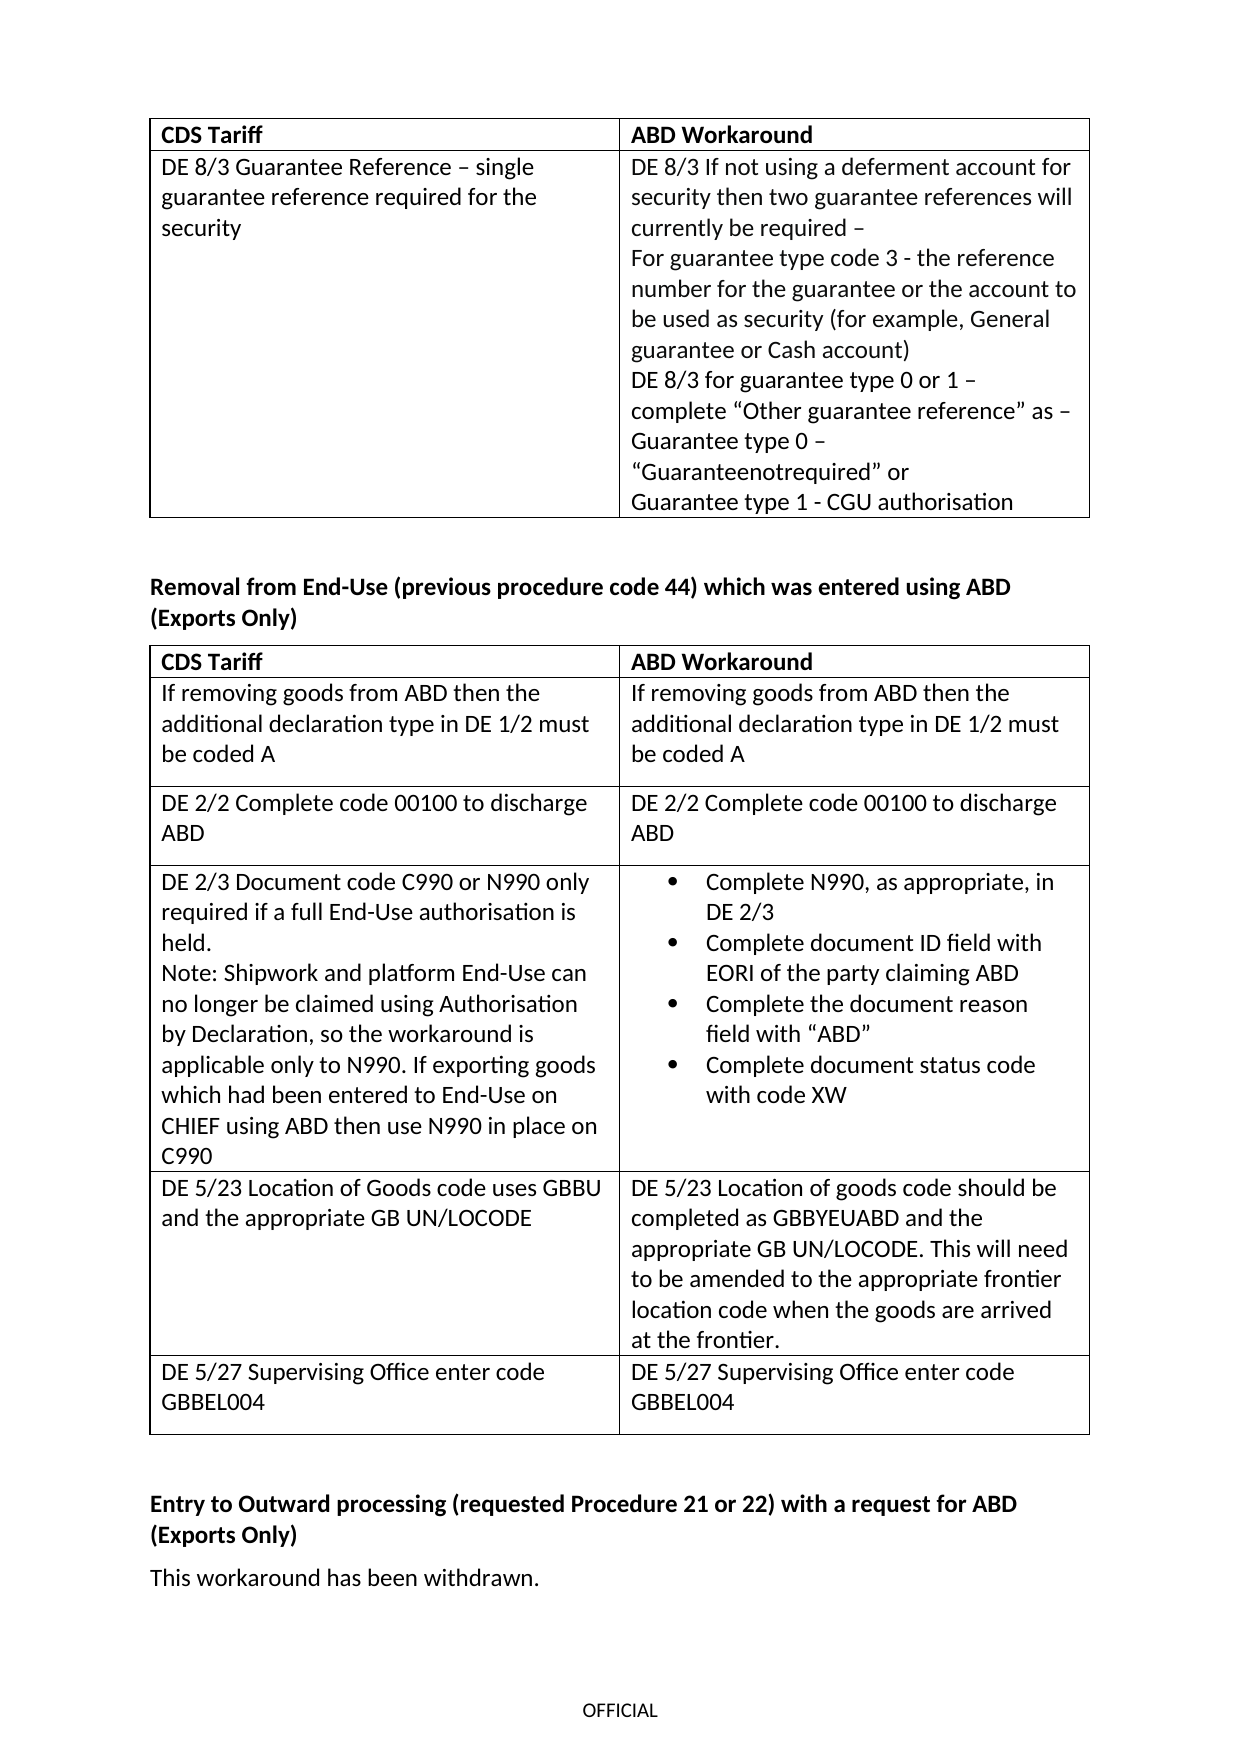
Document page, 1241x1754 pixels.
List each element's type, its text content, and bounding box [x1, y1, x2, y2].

table_cell DE 8/3 If not using a deferment account for security then two guarantee references will currently be required – For guarantee type code 3 - the reference number for the guarantee or the account to be used as security (for example, General guarantee or Cash account) DE 8/3 for guarantee type 0 or 1 – complete “Other guarantee reference” as – Guarantee type 0 – “Guaranteenotrequired” or Guarantee type 1 - CGU authorisation [620, 151, 1089, 517]
table_cell DE 5/23 Location of Goods code uses GBBU and the appropriate GB UN/LOCODE [151, 1172, 619, 1355]
table_cell If removing goods from ABD then the additional declaration type in DE 1/2 must be coded A [151, 678, 619, 786]
table_header ABD Workaround [620, 119, 1089, 150]
subtitle Entry to Outward processing (requested Procedure 21 or 22) with a request for ABD (Exports Only) [150, 1488, 1090, 1549]
table_cell DE 2/3 Document code C990 or N990 only required if a full End-Use authorisation is held. Note: Shipwork and platform End-Use can no longer be claimed using Authorisation by Declaration, so the workaround is applicable only to N990. If exporting goods which had been entered to End-Use on CHIEF using ABD then use N990 in place on C990 [151, 866, 619, 1171]
table_cell DE 5/27 Supervising Office enter code GBBEL004 [620, 1356, 1089, 1434]
subtitle Removal from End-Use (previous procedure code 44) which was entered using ABD (Exports Only) [150, 571, 1090, 632]
table_cell Complete N990, as appropriate, in DE 2/3 Complete document ID field with EORI of the party claiming ABD Complete the document reason field with “ABD” Complete document status code with code XW [620, 866, 1089, 1171]
table_header ABD Workaround [620, 646, 1089, 677]
table_cell DE 2/2 Complete code 00100 to discharge ABD [620, 787, 1089, 864]
table_header CDS Tariff [151, 646, 619, 677]
table_header CDS Tariff [151, 119, 619, 150]
table_cell DE 2/2 Complete code 00100 to discharge ABD [151, 787, 619, 864]
table_cell DE 8/3 Guarantee Reference – single guarantee reference required for the security [151, 151, 619, 517]
table_cell DE 5/27 Supervising Office enter code GBBEL004 [151, 1356, 619, 1434]
text This workaround has been withdrawn. [150, 1562, 1090, 1592]
table_cell DE 5/23 Location of goods code should be completed as GBBYEUABD and the appropriate GB UN/LOCODE. This will need to be amended to the appropriate frontier location code when the goods are arrived at the frontier. [620, 1172, 1089, 1355]
table_cell If removing goods from ABD then the additional declaration type in DE 1/2 must be coded A [620, 678, 1089, 786]
